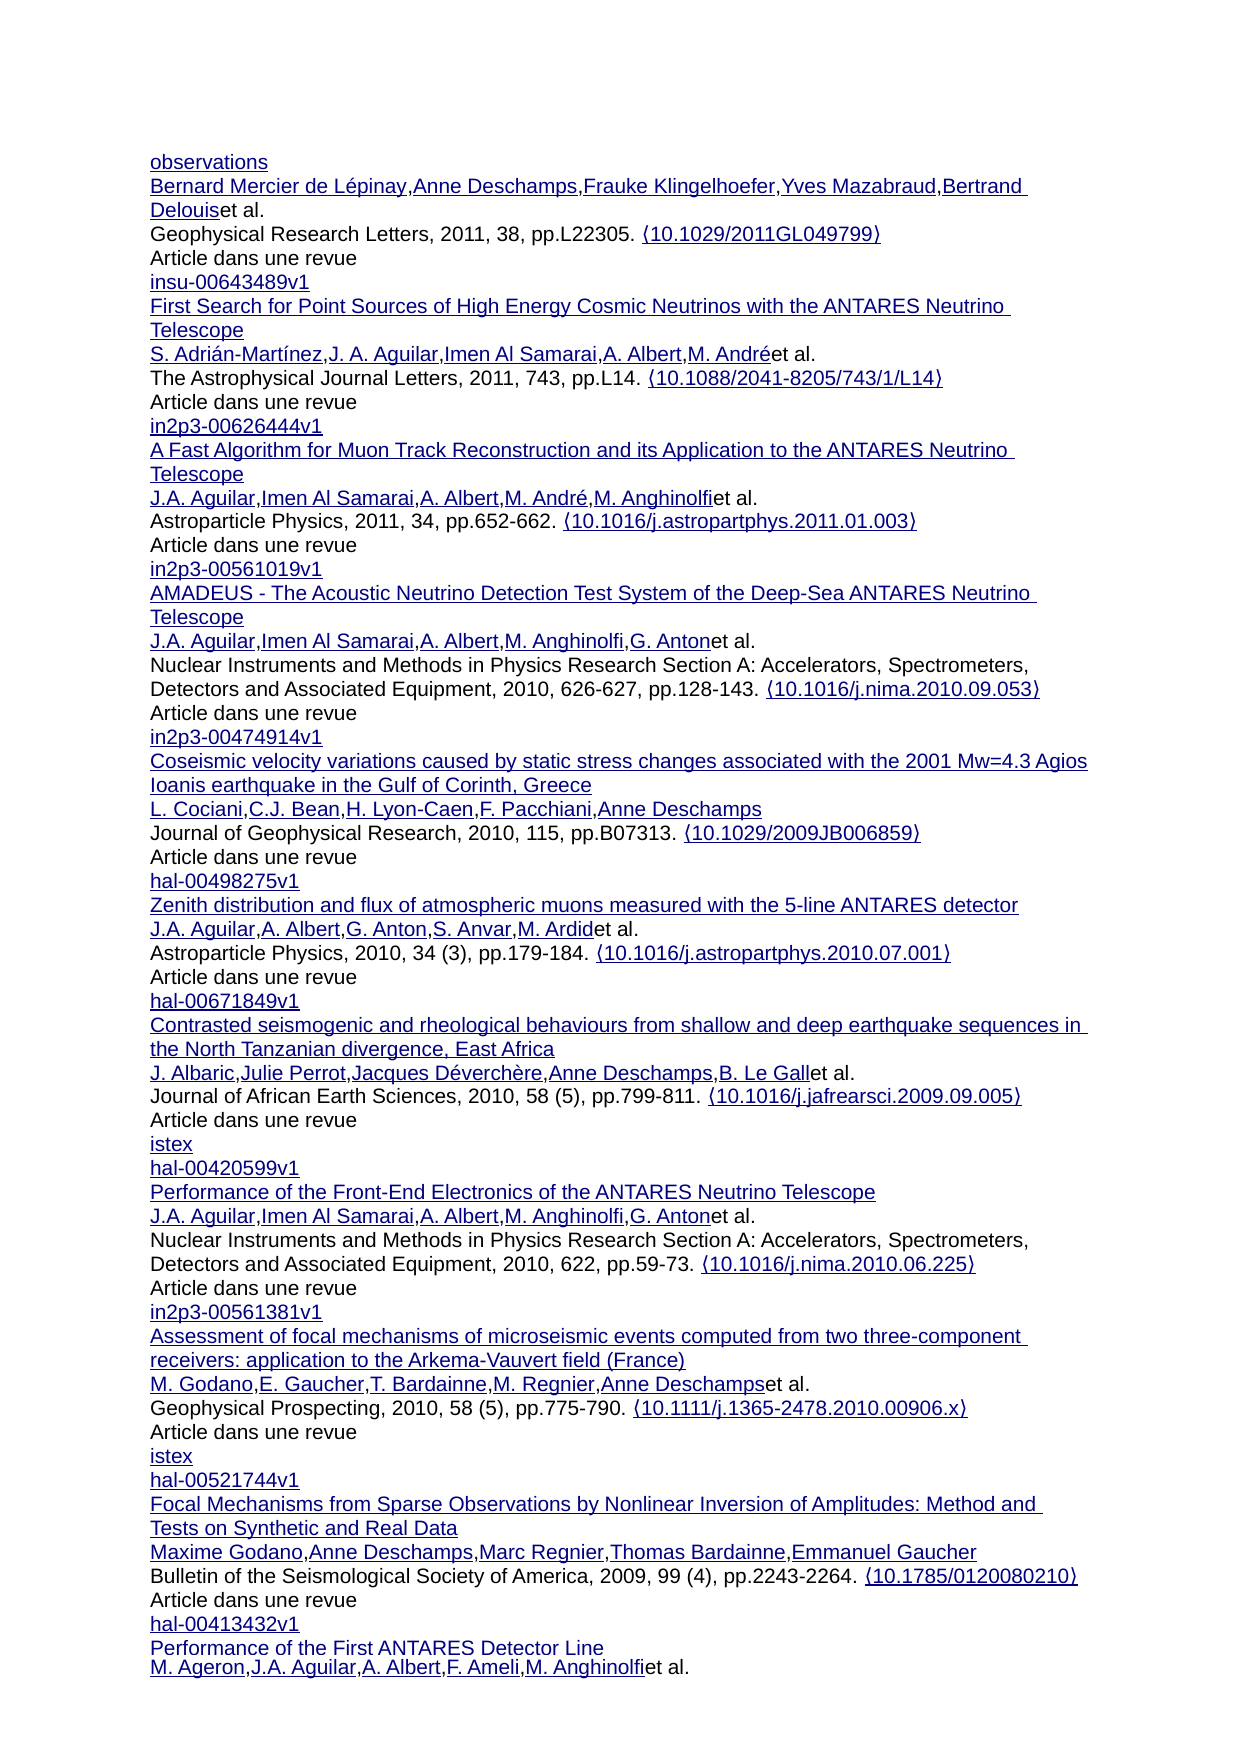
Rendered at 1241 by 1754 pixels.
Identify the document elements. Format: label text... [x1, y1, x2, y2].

table_cell AMADEUS - The Acoustic Neutrino Detection Test System of the Deep-Sea ANTARES Neutrino Telescope J.A. Aguilar,Imen Al Samarai,A. Albert,M. Anghinolfi,G. Antonet al. Nuclear Instruments and Methods in Physics Research Section A: Accelerators, Spectrometers, Detectors and Associated Equipment, 2010, 626-627, pp.128-143. ⟨10.1016/j.nima.2010.09.053⟩ Article dans une revue in2p3-00474914v1 [150, 581, 1090, 749]
table_cell A Fast Algorithm for Muon Track Reconstruction and its Application to the ANTARES Neutrino Telescope J.A. Aguilar,Imen Al Samarai,A. Albert,M. André,M. Anghinolfiet al. Astroparticle Physics, 2011, 34, pp.652-662. ⟨10.1016/j.astropartphys.2011.01.003⟩ Article dans une revue in2p3-00561019v1 [150, 438, 1090, 581]
table_cell Contrasted seismogenic and rheological behaviours from shallow and deep earthquake sequences in the North Tanzanian divergence, East Africa J. Albaric,Julie Perrot,Jacques Déverchère,Anne Deschamps,B. Le Gallet al. Journal of African Earth Sciences, 2010, 58 (5), pp.799-811. ⟨10.1016/j.jafrearsci.2009.09.005⟩ Article dans une revue istex hal-00420599v1 [150, 1013, 1090, 1180]
table_cell The 2010 Haiti earthquake: A complex fault pattern constrained by seismologic and tectonic observations Bernard Mercier de Lépinay,Anne Deschamps,Frauke Klingelhoefer,Yves Mazabraud,Bertrand Delouiset al. Geophysical Research Letters, 2011, 38, pp.L22305. ⟨10.1029/2011GL049799⟩ Article dans une revue insu-00643489v1 [150, 150, 1090, 294]
table_cell Zenith distribution and flux of atmospheric muons measured with the 5-line ANTARES detector J.A. Aguilar,A. Albert,G. Anton,S. Anvar,M. Ardidet al. Astroparticle Physics, 2010, 34 (3), pp.179-184. ⟨10.1016/j.astropartphys.2010.07.001⟩ Article dans une revue hal-00671849v1 [150, 893, 1090, 1012]
table_cell Assessment of focal mechanisms of microseismic events computed from two three-component receivers: application to the Arkema-Vauvert field (France) M. Godano,E. Gaucher,T. Bardainne,M. Regnier,Anne Deschampset al. Geophysical Prospecting, 2010, 58 (5), pp.775-790. ⟨10.1111/j.1365-2478.2010.00906.x⟩ Article dans une revue istex hal-00521744v1 [150, 1324, 1090, 1492]
table_cell Coseismic velocity variations caused by static stress changes associated with the 2001 Mw=4.3 Agios Ioanis earthquake in the Gulf of Corinth, Greece L. Cociani,C.J. Bean,H. Lyon-Caen,F. Pacchiani,Anne Deschamps Journal of Geophysical Research, 2010, 115, pp.B07313. ⟨10.1029/2009JB006859⟩ Article dans une revue hal-00498275v1 [150, 749, 1090, 893]
table_cell Performance of the First ANTARES Detector Line M. Ageron,J.A. Aguilar,A. Albert,F. Ameli,M. Anghinolfiet al. [150, 1635, 1090, 1679]
table_cell Focal Mechanisms from Sparse Observations by Nonlinear Inversion of Amplitudes: Method and Tests on Synthetic and Real Data Maxime Godano,Anne Deschamps,Marc Regnier,Thomas Bardainne,Emmanuel Gaucher Bulletin of the Seismological Society of America, 2009, 99 (4), pp.2243-2264. ⟨10.1785/0120080210⟩ Article dans une revue hal-00413432v1 [150, 1492, 1090, 1635]
table_cell Performance of the Front-End Electronics of the ANTARES Neutrino Telescope J.A. Aguilar,Imen Al Samarai,A. Albert,M. Anghinolfi,G. Antonet al. Nuclear Instruments and Methods in Physics Research Section A: Accelerators, Spectrometers, Detectors and Associated Equipment, 2010, 622, pp.59-73. ⟨10.1016/j.nima.2010.06.225⟩ Article dans une revue in2p3-00561381v1 [150, 1180, 1090, 1324]
table_cell First Search for Point Sources of High Energy Cosmic Neutrinos with the ANTARES Neutrino Telescope S. Adrián-Martínez,J. A. Aguilar,Imen Al Samarai,A. Albert,M. Andréet al. The Astrophysical Journal Letters, 2011, 743, pp.L14. ⟨10.1088/2041-8205/743/1/L14⟩ Article dans une revue in2p3-00626444v1 [150, 294, 1090, 437]
